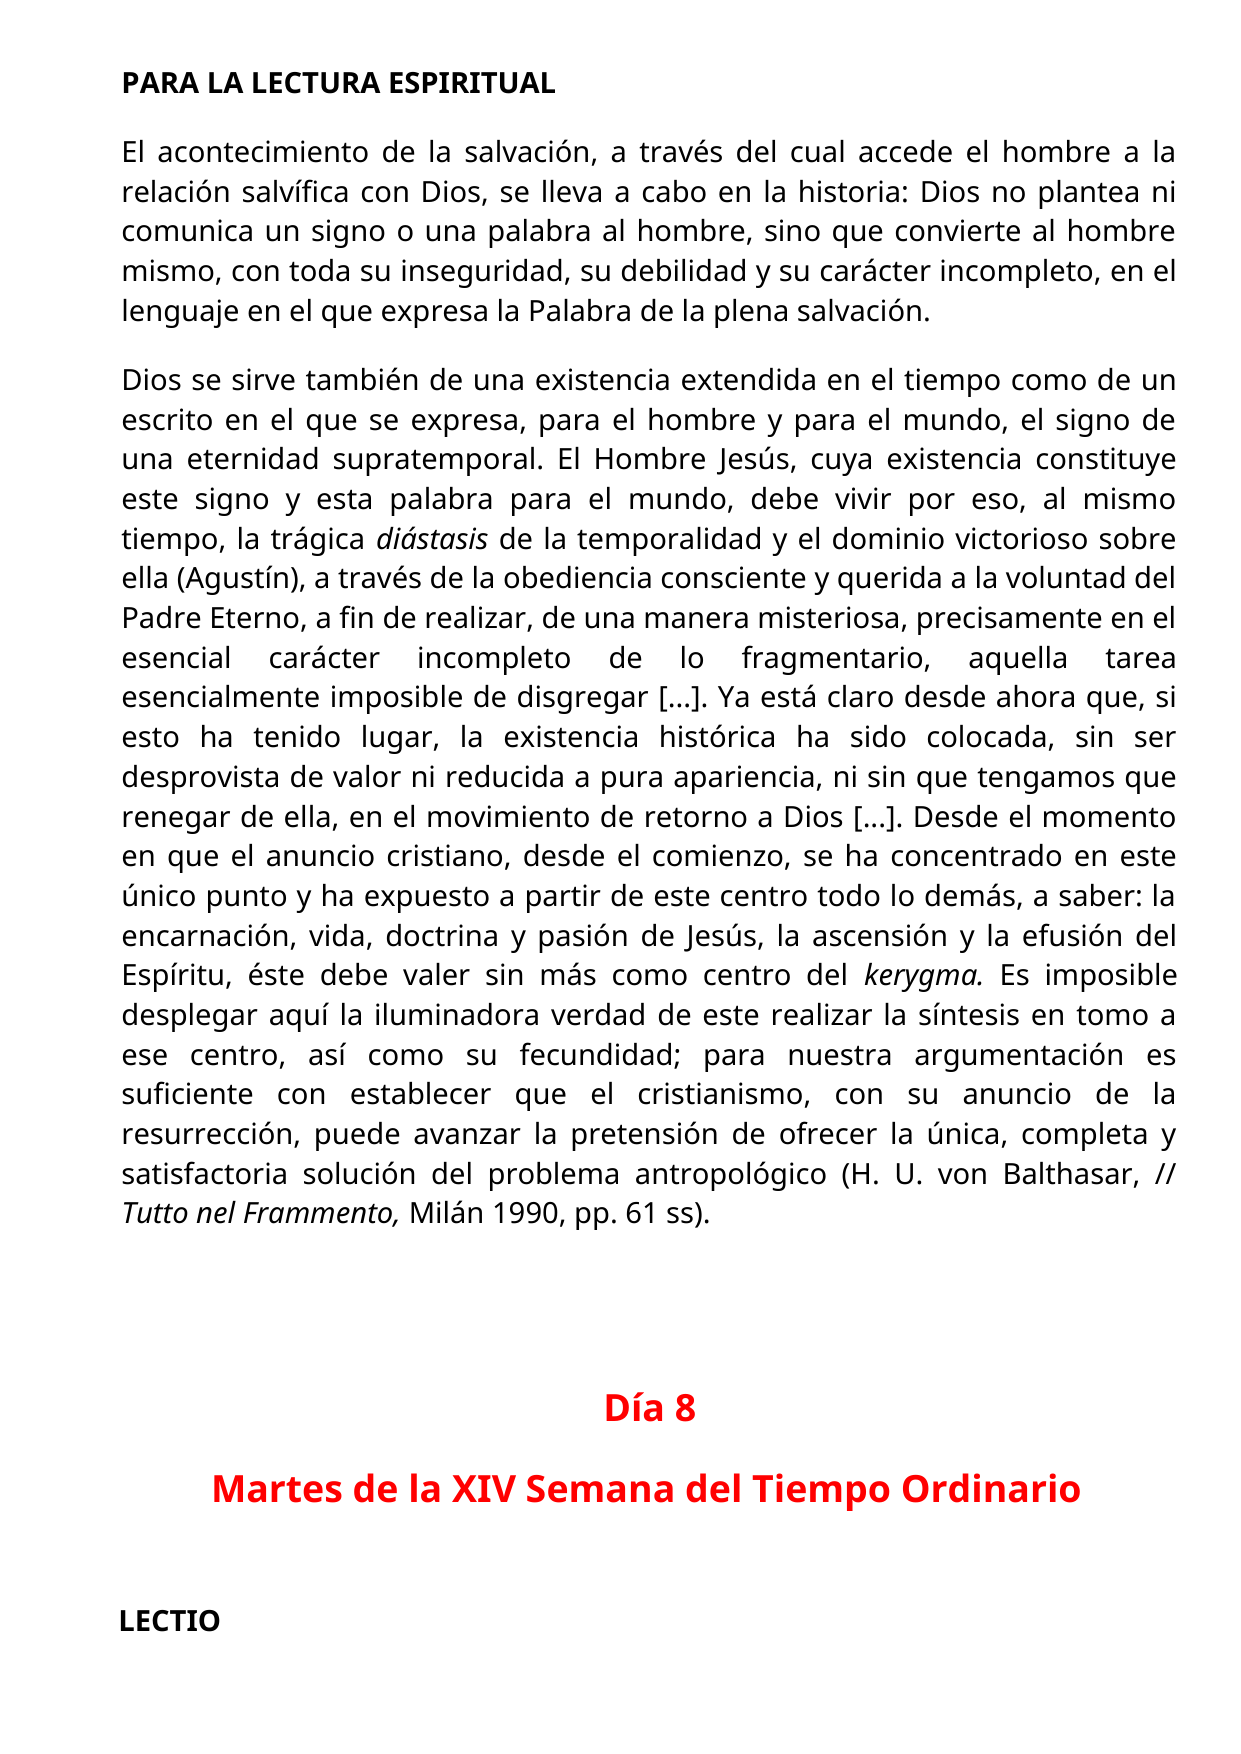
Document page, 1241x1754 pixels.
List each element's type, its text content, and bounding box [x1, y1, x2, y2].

text LECTIO [118, 1601, 1181, 1640]
text Día 8 [118, 1381, 1181, 1432]
text Martes de la XIV Semana del Tiempo Ordinario [118, 1462, 1181, 1513]
table_header PARA LA LECTURA ESPIRITUAL El acontecimiento de la salvación, a través del cual accede el hombre a la relación salvífica con Dios, se lleva a cabo en la historia: Dios no plantea ni comunica un signo o una palabra al hombre, sino que convierte al hombre mismo, con toda su inseguridad, su debilidad y su carácter incompleto, en el lenguaje en el que expresa la Palabra de la plena salvación. Dios se sirve también de una existencia extendida en el tiempo como de un escrito en el que se expresa, para el hombre y para el mundo, el signo de una eternidad supratemporal. El Hombre Jesús, cuya existencia constituye este signo y esta palabra para el mundo, debe vivir por eso, al mismo tiempo, la trágica diástasis de la temporalidad y el dominio victorioso sobre ella (Agustín), a través de la obediencia consciente y querida a la voluntad del Padre Eterno, a fin de realizar, de una manera misteriosa, precisamente en el esencial carácter incompleto de lo fragmentario, aquella tarea esencialmente imposible de disgregar [...]. Ya está claro desde ahora que, si esto ha tenido lugar, la existencia histórica ha sido colocada, sin ser desprovista de valor ni reducida a pura apariencia, ni sin que tengamos que renegar de ella, en el movimiento de retorno a Dios [...]. Desde el momento en que el anuncio cristiano, desde el comienzo, se ha concentrado en este único punto y ha expuesto a partir de este centro todo lo demás, a saber: la encarnación, vida, doctrina y pasión de Jesús, la ascensión y la efusión del Espíritu, éste debe valer sin más como centro del kerygma. Es imposible desplegar aquí la iluminadora verdad de este realizar la síntesis en tomo a ese centro, así como su fecundidad; para nuestra argumentación es suficiente con establecer que el cristianismo, con su anuncio de la resurrección, puede avanzar la pretensión de ofrecer la única, completa y satisfactoria solución del problema antropológico (H. U. von Balthasar, // Tutto nel Frammento, Milán 1990, pp. 61 ss). [118, 59, 1181, 1265]
